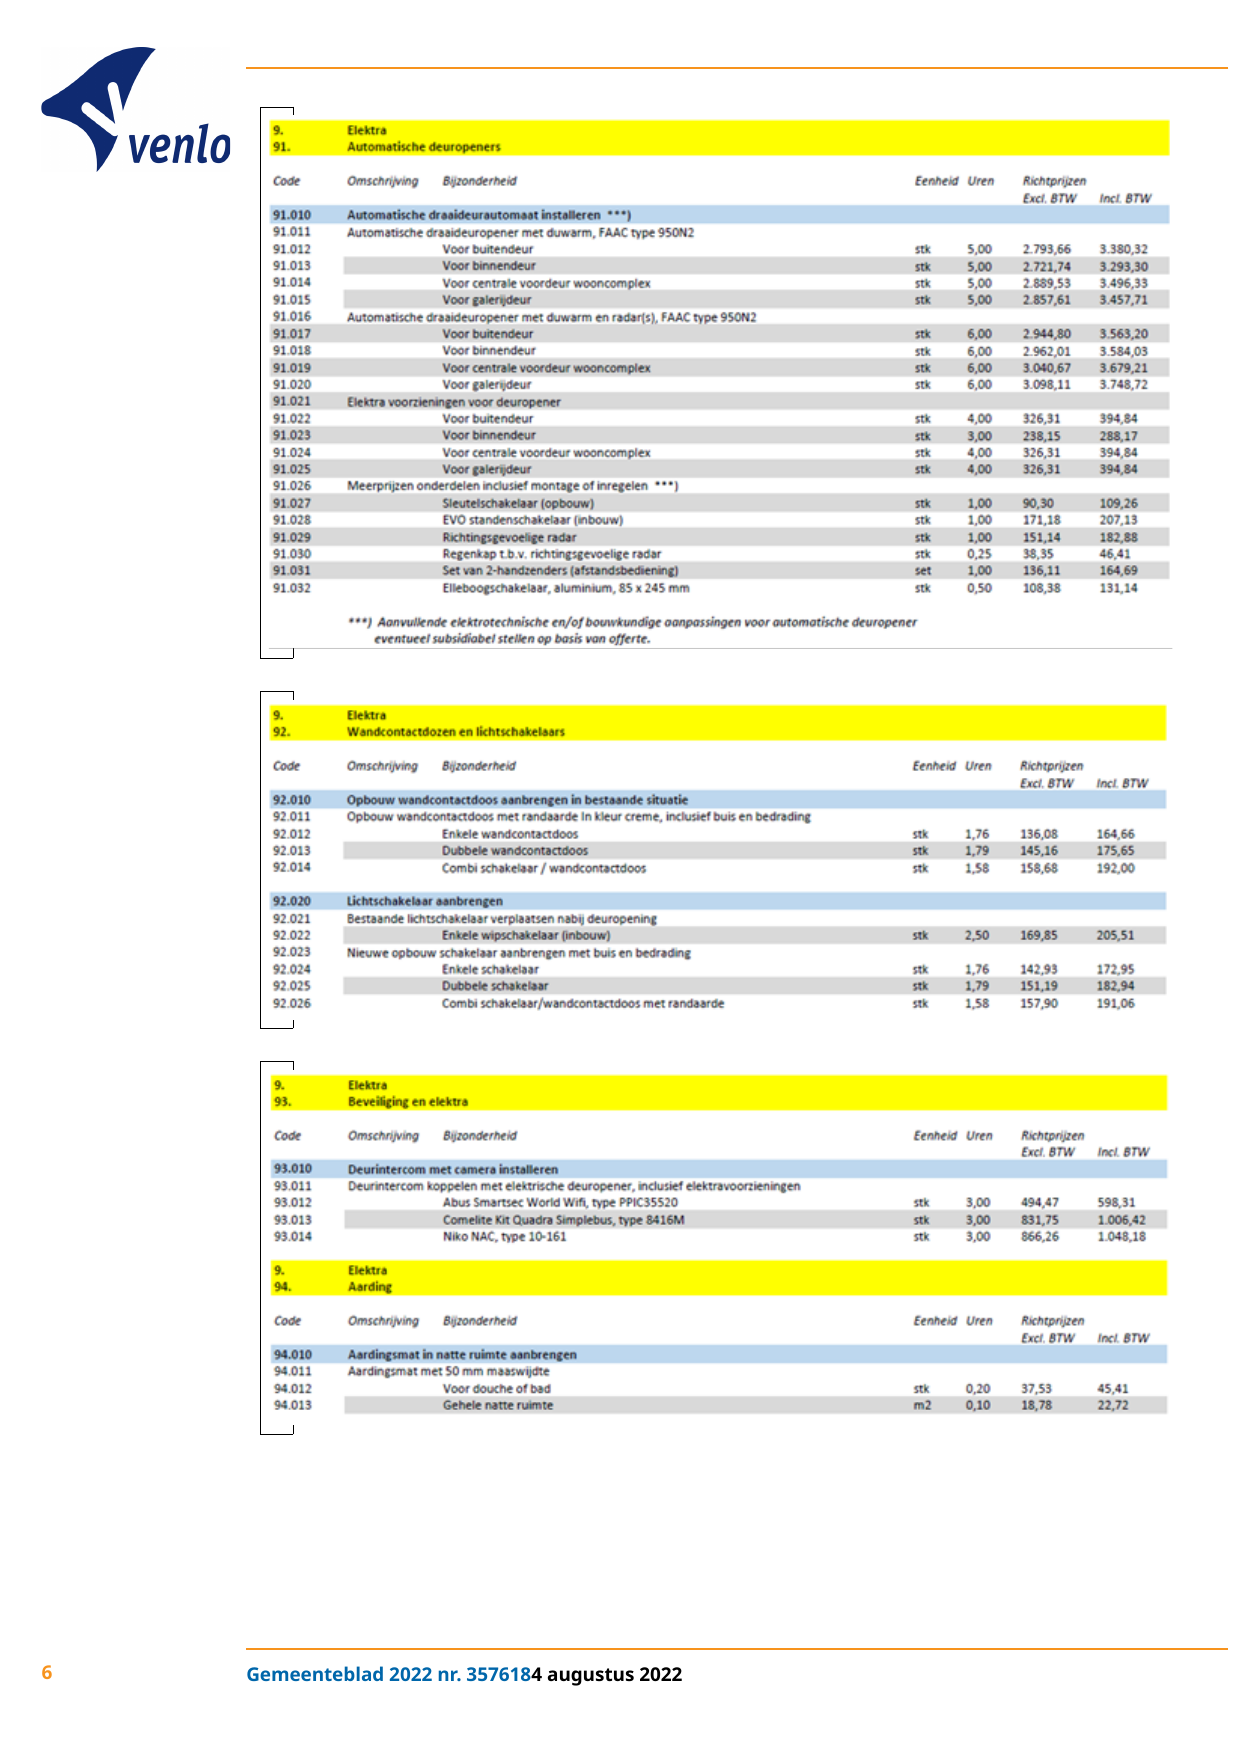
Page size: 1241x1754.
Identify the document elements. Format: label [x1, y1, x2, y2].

picture [268, 1070, 1173, 1425]
picture [268, 115, 1173, 650]
picture [41, 47, 231, 172]
picture [268, 700, 1173, 1020]
